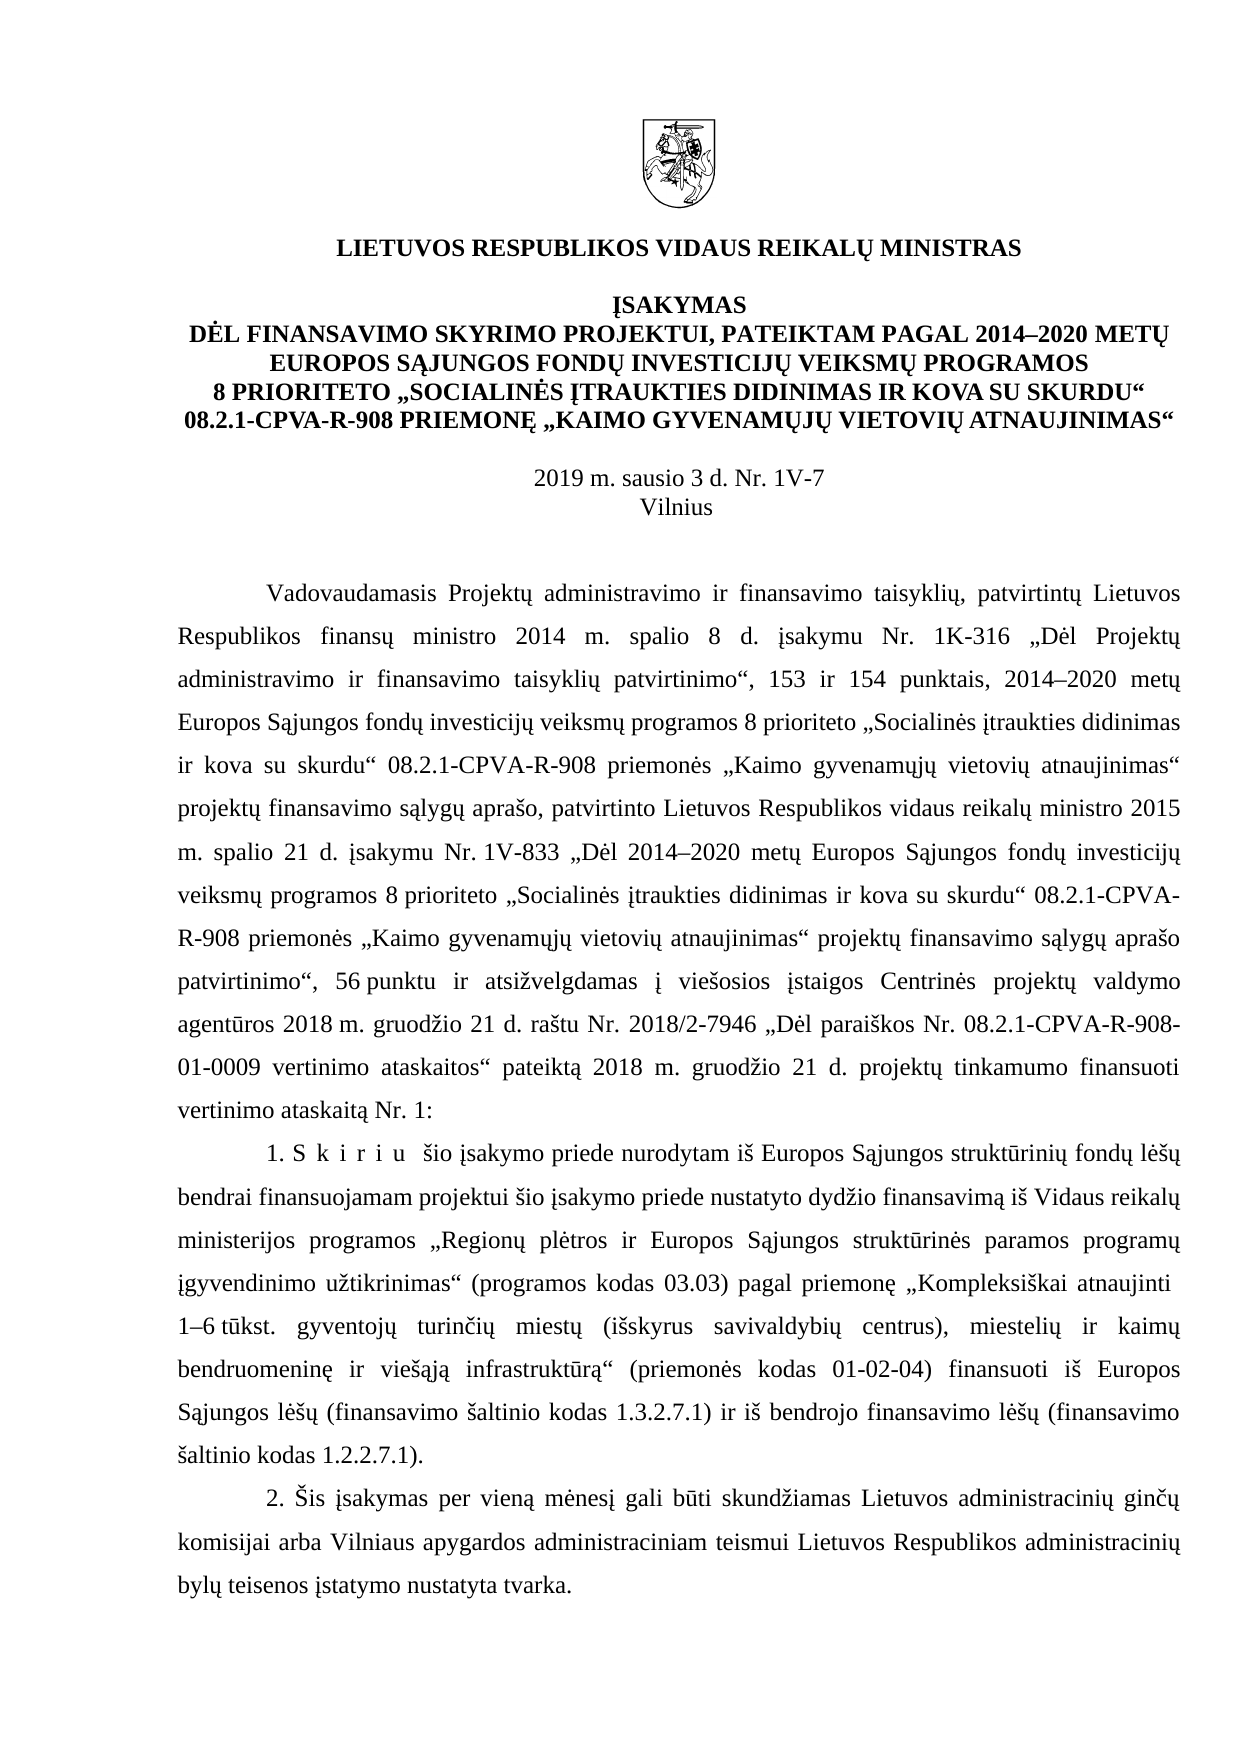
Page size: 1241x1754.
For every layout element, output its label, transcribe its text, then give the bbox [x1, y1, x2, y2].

text LIETUVOS RESPUBLIKOS VIDAUS REIKALŲ MINISTRAS [177, 233, 1181, 262]
text 1. Skiriu šio įsakymo priede nurodytam iš Europos Sąjungos struktūrinių fondų lėšų bendrai finansuojamam projektui šio įsakymo priede nustatyto dydžio finansavimą iš Vidaus reikalų ministerijos programos „Regionų plėtros ir Europos Sąjungos struktūrinės paramos programų įgyvendinimo užtikrinimas“ (programos kodas 03.03) pagal priemonę „Kompleksiškai atnaujinti 1–6 tūkst. gyventojų turinčių miestų (išskyrus savivaldybių centrus), miestelių ir kaimų bendruomeninę ir viešąją infrastruktūrą“ (priemonės kodas 01-02-04) finansuoti iš Europos Sąjungos lėšų (finansavimo šaltinio kodas 1.3.2.7.1) ir iš bendrojo finansavimo lėšų (finansavimo šaltinio kodas 1.2.2.7.1). [177, 1138, 1181, 1469]
text Vilnius [177, 492, 1181, 520]
text ĮSAKYMAS [177, 290, 1181, 319]
text 2019 m. sausio 3 d. Nr. 1V-7 [177, 463, 1181, 492]
text DĖL FINANSAVIMO SKYRIMO PROJEKTUI, PATEIKTAM PAGAL 2014–2020 METŲ EUROPOS SĄJUNGOS FONDŲ INVESTICIJŲ VEIKSMŲ PROGRAMOS 8 PRIORITETO „SOCIALINĖS ĮTRAUKTIES DIDINIMAS IR KOVA SU SKURDU“ 08.2.1-CPVA-R-908 PRIEMONĘ „KAIMO GYVENAMŲJŲ VIETOVIŲ ATNAUJINIMAS“ [177, 319, 1181, 434]
text 2. Šis įsakymas per vieną mėnesį gali būti skundžiamas Lietuvos administracinių ginčų komisijai arba Vilniaus apygardos administraciniam teismui Lietuvos Respublikos administracinių bylų teisenos įstatymo nustatyta tvarka. [177, 1483, 1181, 1598]
text Vadovaudamasis Projektų administravimo ir finansavimo taisyklių, patvirtintų Lietuvos Respublikos finansų ministro 2014 m. spalio 8 d. įsakymu Nr. 1K-316 „Dėl Projektų administravimo ir finansavimo taisyklių patvirtinimo“, 153 ir 154 punktais, 2014–2020 metų Europos Sąjungos fondų investicijų veiksmų programos 8 prioriteto „Socialinės įtraukties didinimas ir kova su skurdu“ 08.2.1-CPVA-R-908 priemonės „Kaimo gyvenamųjų vietovių atnaujinimas“ projektų finansavimo sąlygų aprašo, patvirtinto Lietuvos Respublikos vidaus reikalų ministro 2015 m. spalio 21 d. įsakymu Nr. 1V-833 „Dėl 2014–2020 metų Europos Sąjungos fondų investicijų veiksmų programos 8 prioriteto „Socialinės įtraukties didinimas ir kova su skurdu“ 08.2.1-CPVA-R-908 priemonės „Kaimo gyvenamųjų vietovių atnaujinimas“ projektų finansavimo sąlygų aprašo patvirtinimo“, 56 punktu ir atsižvelgdamas į viešosios įstaigos Centrinės projektų valdymo agentūros 2018 m. gruodžio 21 d. raštu Nr. 2018/2-7946 „Dėl paraiškos Nr. 08.2.1-CPVA-R-908-01-0009 vertinimo ataskaitos“ pateiktą 2018 m. gruodžio 21 d. projektų tinkamumo finansuoti vertinimo ataskaitą Nr. 1: [177, 578, 1181, 1124]
